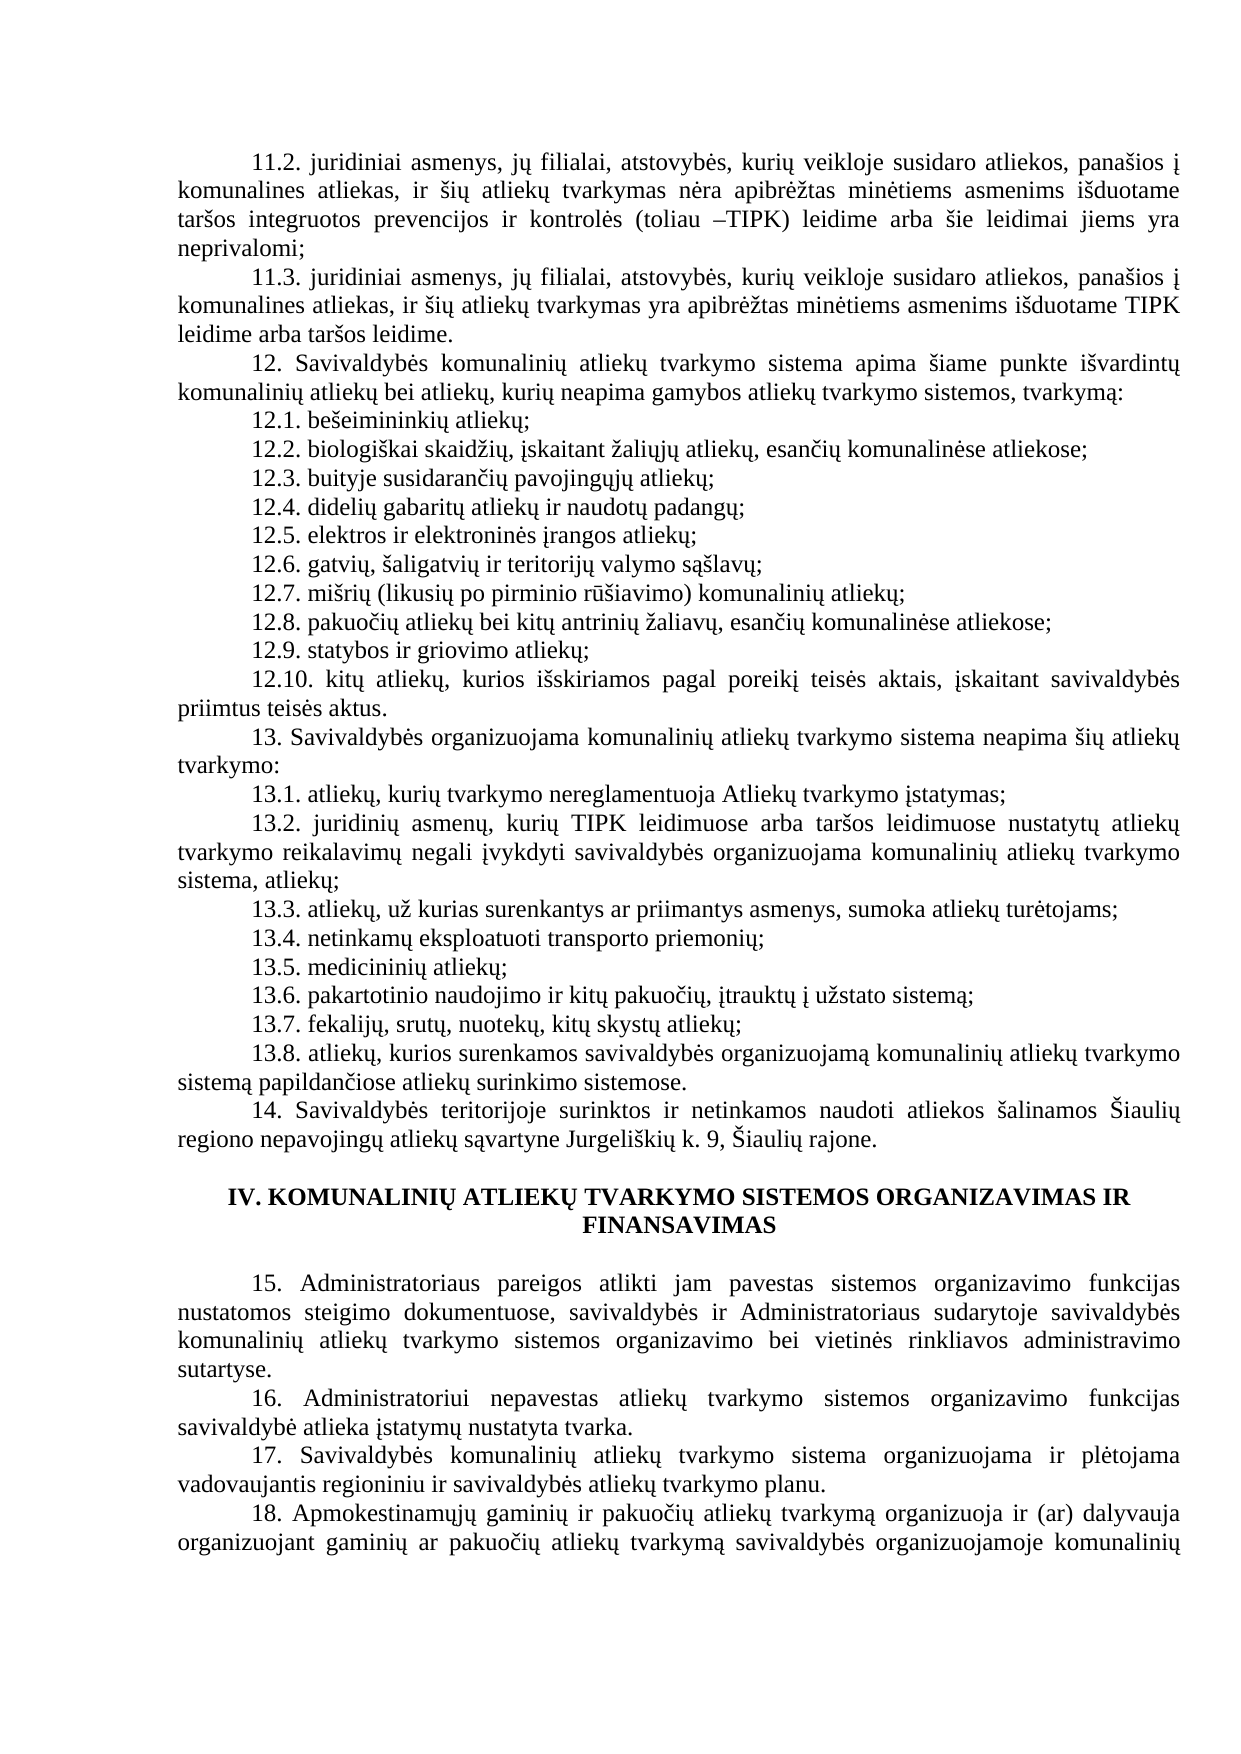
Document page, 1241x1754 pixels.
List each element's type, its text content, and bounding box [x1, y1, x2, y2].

text 12.3. buityje susidarančių pavojingųjų atliekų; [177, 463, 1181, 492]
text 12.1. bešeimininkių atliekų; [177, 406, 1181, 434]
text 13.4. netinkamų eksploatuoti transporto priemonių; [177, 923, 1181, 952]
text 12.10. kitų atliekų, kurios išskiriamos pagal poreikį teisės aktais, įskaitant savivaldybės priimtus teisės aktus. [177, 664, 1181, 722]
text 13.5. medicininių atliekų; [177, 952, 1181, 981]
text 13.3. atliekų, už kurias surenkantys ar priimantys asmenys, sumoka atliekų turėtojams; [177, 894, 1181, 923]
text 11.3. juridiniai asmenys, jų filialai, atstovybės, kurių veikloje susidaro atliekos, panašios į komunalines atliekas, ir šių atliekų tvarkymas yra apibrėžtas minėtiems asmenims išduotame TIPK leidime arba taršos leidime. [177, 262, 1181, 348]
text 12.9. statybos ir griovimo atliekų; [177, 636, 1181, 664]
text 15. Administratoriaus pareigos atlikti jam pavestas sistemos organizavimo funkcijas nustatomos steigimo dokumentuose, savivaldybės ir Administratoriaus sudarytoje savivaldybės komunalinių atliekų tvarkymo sistemos organizavimo bei vietinės rinkliavos administravimo sutartyse. [177, 1268, 1181, 1383]
text 13.2. juridinių asmenų, kurių TIPK leidimuose arba taršos leidimuose nustatytų atliekų tvarkymo reikalavimų negali įvykdyti savivaldybės organizuojama komunalinių atliekų tvarkymo sistema, atliekų; [177, 808, 1181, 894]
text 17. Savivaldybės komunalinių atliekų tvarkymo sistema organizuojama ir plėtojama vadovaujantis regioniniu ir savivaldybės atliekų tvarkymo planu. [177, 1441, 1181, 1498]
text IV. KOMUNALINIŲ ATLIEKŲ TVARKYMO SISTEMOS ORGANIZAVIMAS IR FINANSAVIMAS [177, 1182, 1181, 1239]
text 12.2. biologiškai skaidžių, įskaitant žaliųjų atliekų, esančių komunalinėse atliekose; [177, 434, 1181, 463]
text 18. Apmokestinamųjų gaminių ir pakuočių atliekų tvarkymą organizuoja ir (ar) dalyvauja organizuojant gaminių ar pakuočių atliekų tvarkymą savivaldybės organizuojamoje komunalinių [177, 1498, 1181, 1556]
text 13.6. pakartotinio naudojimo ir kitų pakuočių, įtrauktų į užstato sistemą; [177, 981, 1181, 1009]
text 16. Administratoriui nepavestas atliekų tvarkymo sistemos organizavimo funkcijas savivaldybė atlieka įstatymų nustatyta tvarka. [177, 1383, 1181, 1441]
text 12.7. mišrių (likusių po pirminio rūšiavimo) komunalinių atliekų; [177, 578, 1181, 607]
text 12. Savivaldybės komunalinių atliekų tvarkymo sistema apima šiame punkte išvardintų komunalinių atliekų bei atliekų, kurių neapima gamybos atliekų tvarkymo sistemos, tvarkymą: [177, 348, 1181, 406]
text 12.5. elektros ir elektroninės įrangos atliekų; [177, 521, 1181, 549]
text 14. Savivaldybės teritorijoje surinktos ir netinkamos naudoti atliekos šalinamos Šiaulių regiono nepavojingų atliekų sąvartyne Jurgeliškių k. 9, Šiaulių rajone. [177, 1096, 1181, 1153]
text 13.7. fekalijų, srutų, nuotekų, kitų skystų atliekų; [177, 1009, 1181, 1038]
text 11.2. juridiniai asmenys, jų filialai, atstovybės, kurių veikloje susidaro atliekos, panašios į komunalines atliekas, ir šių atliekų tvarkymas nėra apibrėžtas minėtiems asmenims išduotame taršos integruotos prevencijos ir kontrolės (toliau –TIPK) leidime arba šie leidimai jiems yra neprivalomi; [177, 147, 1181, 262]
text 13.8. atliekų, kurios surenkamos savivaldybės organizuojamą komunalinių atliekų tvarkymo sistemą papildančiose atliekų surinkimo sistemose. [177, 1038, 1181, 1096]
text 13. Savivaldybės organizuojama komunalinių atliekų tvarkymo sistema neapima šių atliekų tvarkymo: [177, 722, 1181, 779]
text 12.4. didelių gabaritų atliekų ir naudotų padangų; [177, 492, 1181, 521]
text 12.8. pakuočių atliekų bei kitų antrinių žaliavų, esančių komunalinėse atliekose; [177, 607, 1181, 636]
text 12.6. gatvių, šaligatvių ir teritorijų valymo sąšlavų; [177, 549, 1181, 578]
text 13.1. atliekų, kurių tvarkymo nereglamentuoja Atliekų tvarkymo įstatymas; [177, 779, 1181, 808]
